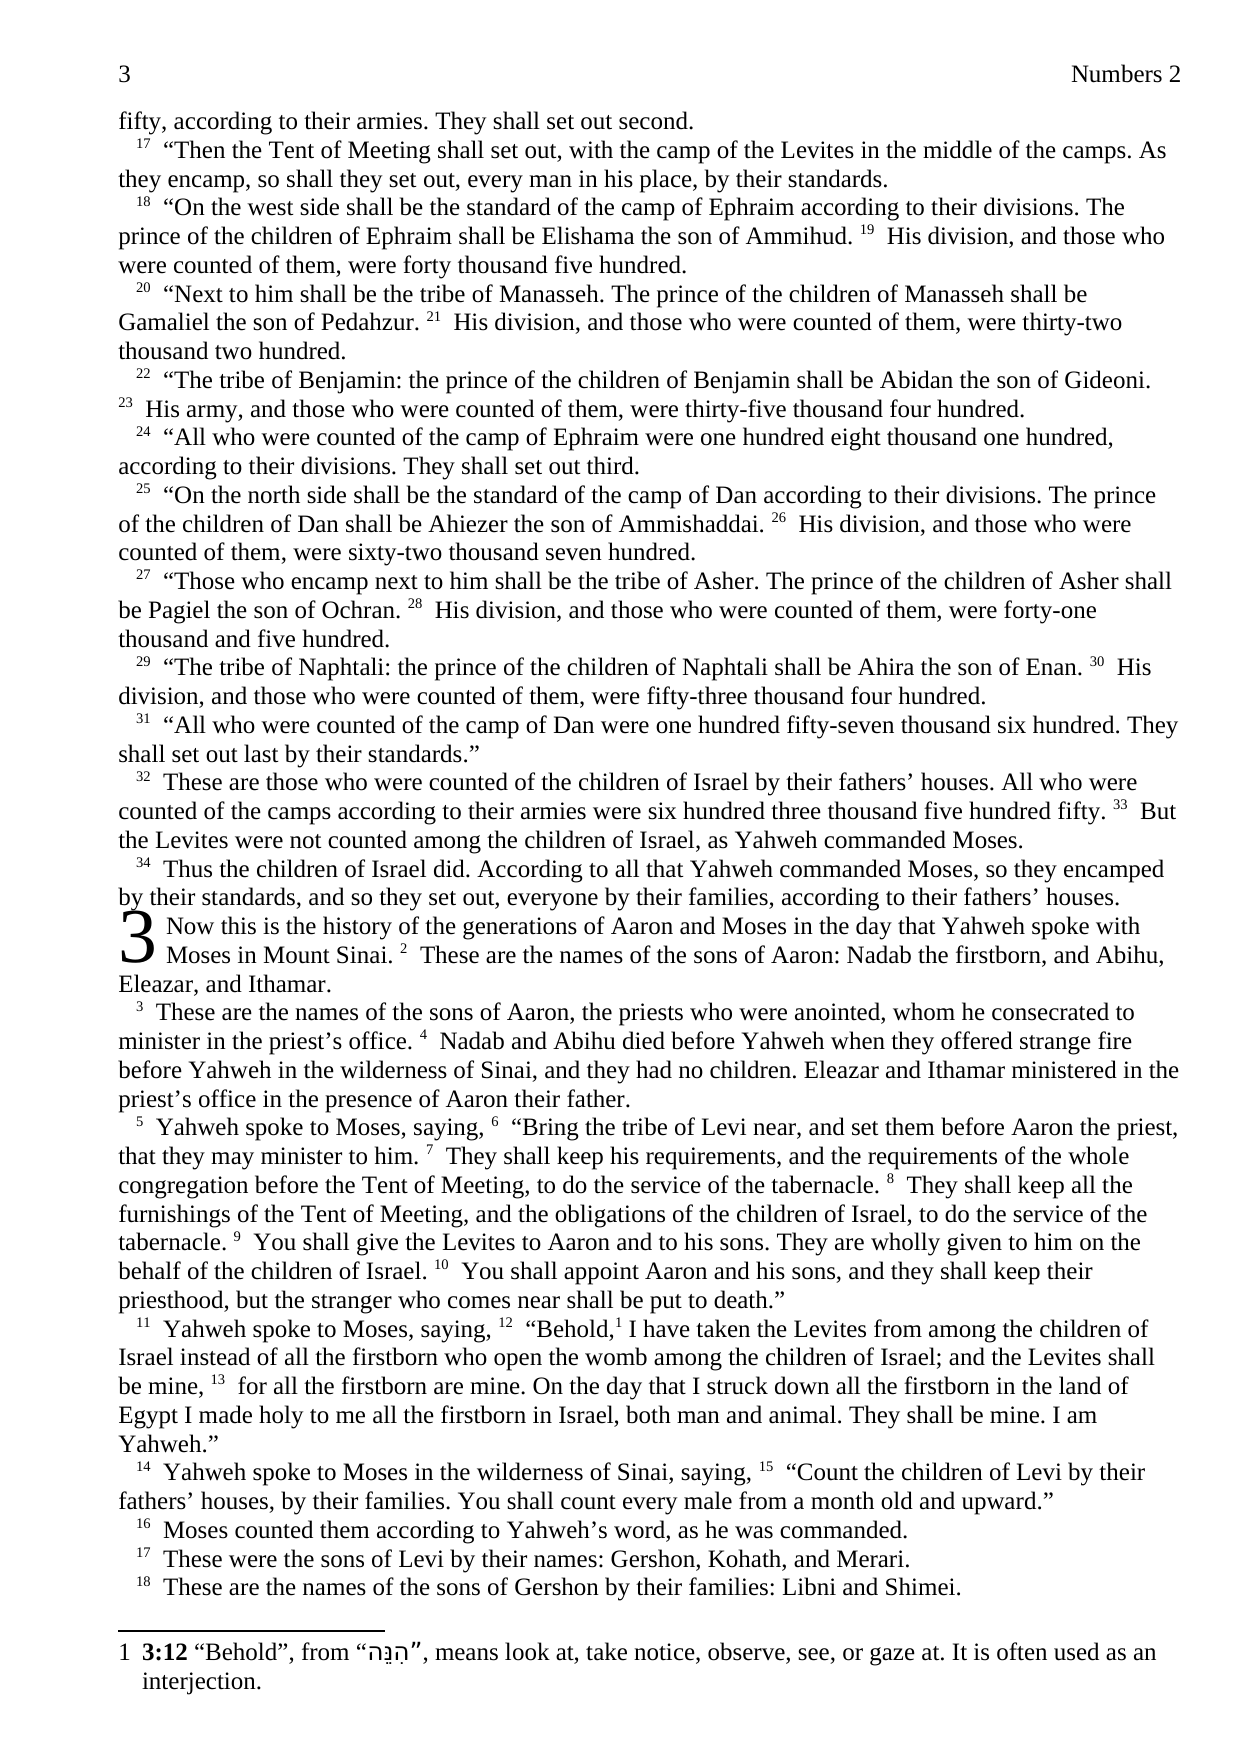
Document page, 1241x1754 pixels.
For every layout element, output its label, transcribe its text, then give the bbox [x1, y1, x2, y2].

text 18 “On the west side shall be the standard of the camp of Ephraim according to their divisions. The prince of the children of Ephraim shall be Elishama the son of Ammihud. 19 His division, and those who were counted of them, were forty thousand five hundred. [118, 192, 1181, 279]
text 3:12 “Behold”, from “הִנֵּה”, means look at, take notice, observe, see, or gaze at. It is often used as an interjection. [118, 1637, 1181, 1695]
text 17 These were the sons of Levi by their names: Gershon, Kohath, and Merari. [118, 1544, 1181, 1572]
text 3Now this is the history of the generations of Aaron and Moses in the day that Yahweh spoke with Moses in Mount Sinai. 2 These are the names of the sons of Aaron: Nadab the firstborn, and Abihu, Eleazar, and Ithamar. [118, 911, 1181, 997]
text 18 These are the names of the sons of Gershon by their families: Libni and Shimei. [118, 1572, 1181, 1601]
text 27 “Those who encamp next to him shall be the tribe of Asher. The prince of the children of Asher shall be Pagiel the son of Ochran. 28 His division, and those who were counted of them, were forty-one thousand and five hundred. [118, 566, 1181, 652]
text 11 Yahweh spoke to Moses, saying, 12 “Behold, I have taken the Levites from among the children of Israel instead of all the firstborn who open the womb among the children of Israel; and the Levites shall be mine, 13 for all the firstborn are mine. On the day that I struck down all the firstborn in the land of Egypt I made holy to me all the firstborn in Israel, both man and animal. They shall be mine. I am Yahweh.” [118, 1314, 1181, 1457]
text 17 “Then the Tent of Meeting shall set out, with the camp of the Levites in the middle of the camps. As they encamp, so shall they set out, every man in his place, by their standards. [118, 135, 1181, 192]
text 22 “The tribe of Benjamin: the prince of the children of Benjamin shall be Abidan the son of Gideoni. 23 His army, and those who were counted of them, were thirty-five thousand four hundred. [118, 365, 1181, 422]
text 25 “On the north side shall be the standard of the camp of Dan according to their divisions. The prince of the children of Dan shall be Ahiezer the son of Ammishaddai. 26 His division, and those who were counted of them, were sixty-two thousand seven hundred. [118, 480, 1181, 566]
text 32 These are those who were counted of the children of Israel by their fathers’ houses. All who were counted of the camps according to their armies were six hundred three thousand five hundred fifty. 33 But the Levites were not counted among the children of Israel, as Yahweh commanded Moses. [118, 767, 1181, 854]
text 29 “The tribe of Naphtali: the prince of the children of Naphtali shall be Ahira the son of Enan. 30 His division, and those who were counted of them, were fifty-three thousand four hundred. [118, 652, 1181, 710]
text 5 Yahweh spoke to Moses, saying, 6 “Bring the tribe of Levi near, and set them before Aaron the priest, that they may minister to him. 7 They shall keep his requirements, and the requirements of the whole congregation before the Tent of Meeting, to do the service of the tabernacle. 8 They shall keep all the furnishings of the Tent of Meeting, and the obligations of the children of Israel, to do the service of the tabernacle. 9 You shall give the Levites to Aaron and to his sons. They are wholly given to him on the behalf of the children of Israel. 10 You shall appoint Aaron and his sons, and they shall keep their priesthood, but the stranger who comes near shall be put to death.” [118, 1112, 1181, 1314]
text 34 Thus the children of Israel did. According to all that Yahweh commanded Moses, so they encamped by their standards, and so they set out, everyone by their families, according to their fathers’ houses. [118, 854, 1181, 911]
text fifty, according to their armies. They shall set out second. [118, 106, 1181, 135]
text 16 Moses counted them according to Yahweh’s word, as he was commanded. [118, 1515, 1181, 1544]
text 24 “All who were counted of the camp of Ephraim were one hundred eight thousand one hundred, according to their divisions. They shall set out third. [118, 422, 1181, 480]
text 14 Yahweh spoke to Moses in the wilderness of Sinai, saying, 15 “Count the children of Levi by their fathers’ houses, by their families. You shall count every male from a month old and upward.” [118, 1457, 1181, 1515]
text 31 “All who were counted of the camp of Dan were one hundred fifty-seven thousand six hundred. They shall set out last by their standards.” [118, 710, 1181, 767]
text 20 “Next to him shall be the tribe of Manasseh. The prince of the children of Manasseh shall be Gamaliel the son of Pedahzur. 21 His division, and those who were counted of them, were thirty-two thousand two hundred. [118, 279, 1181, 365]
text 3 These are the names of the sons of Aaron, the priests who were anointed, whom he consecrated to minister in the priest’s office. 4 Nadab and Abihu died before Yahweh when they offered strange fire before Yahweh in the wilderness of Sinai, and they had no children. Eleazar and Ithamar ministered in the priest’s office in the presence of Aaron their father. [118, 997, 1181, 1112]
